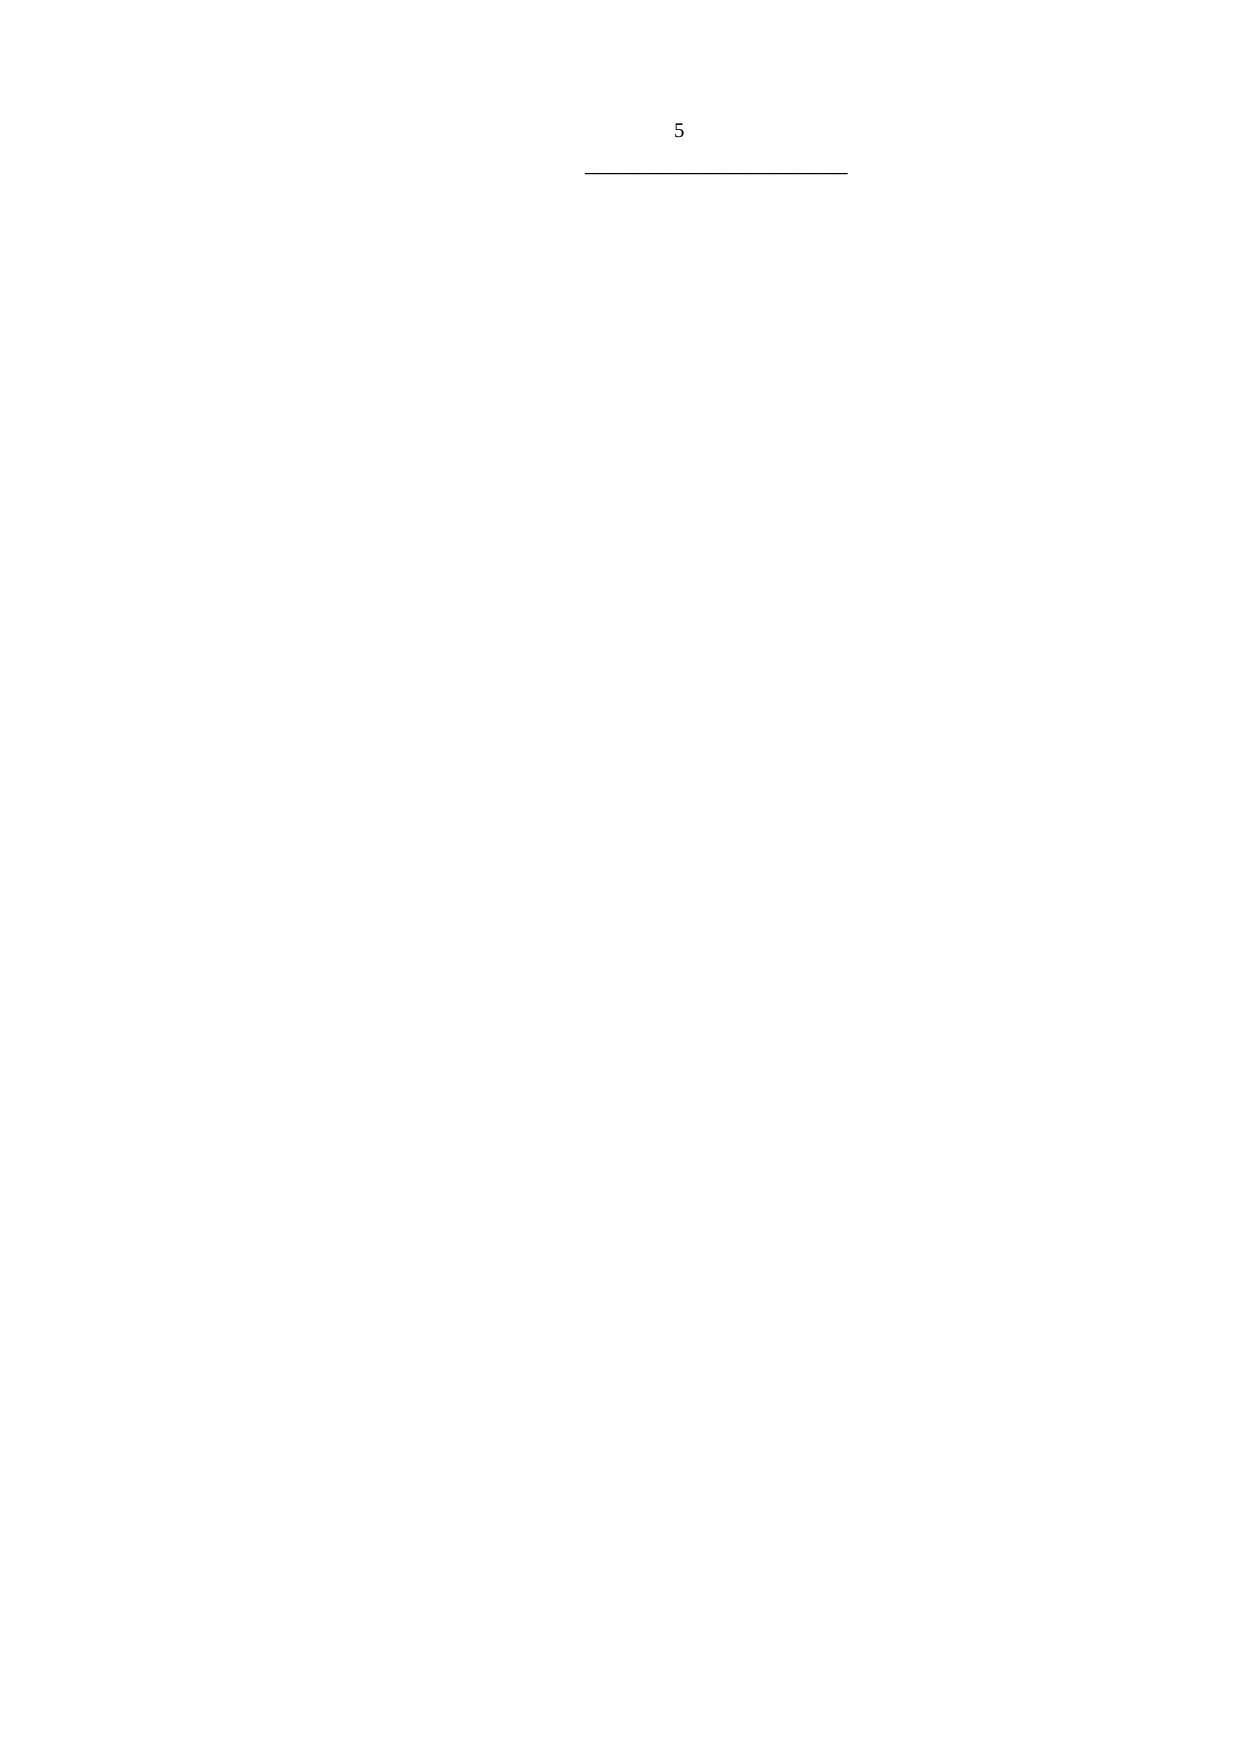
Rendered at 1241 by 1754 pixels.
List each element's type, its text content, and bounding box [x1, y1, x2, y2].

text _____________________ [177, 148, 1181, 176]
